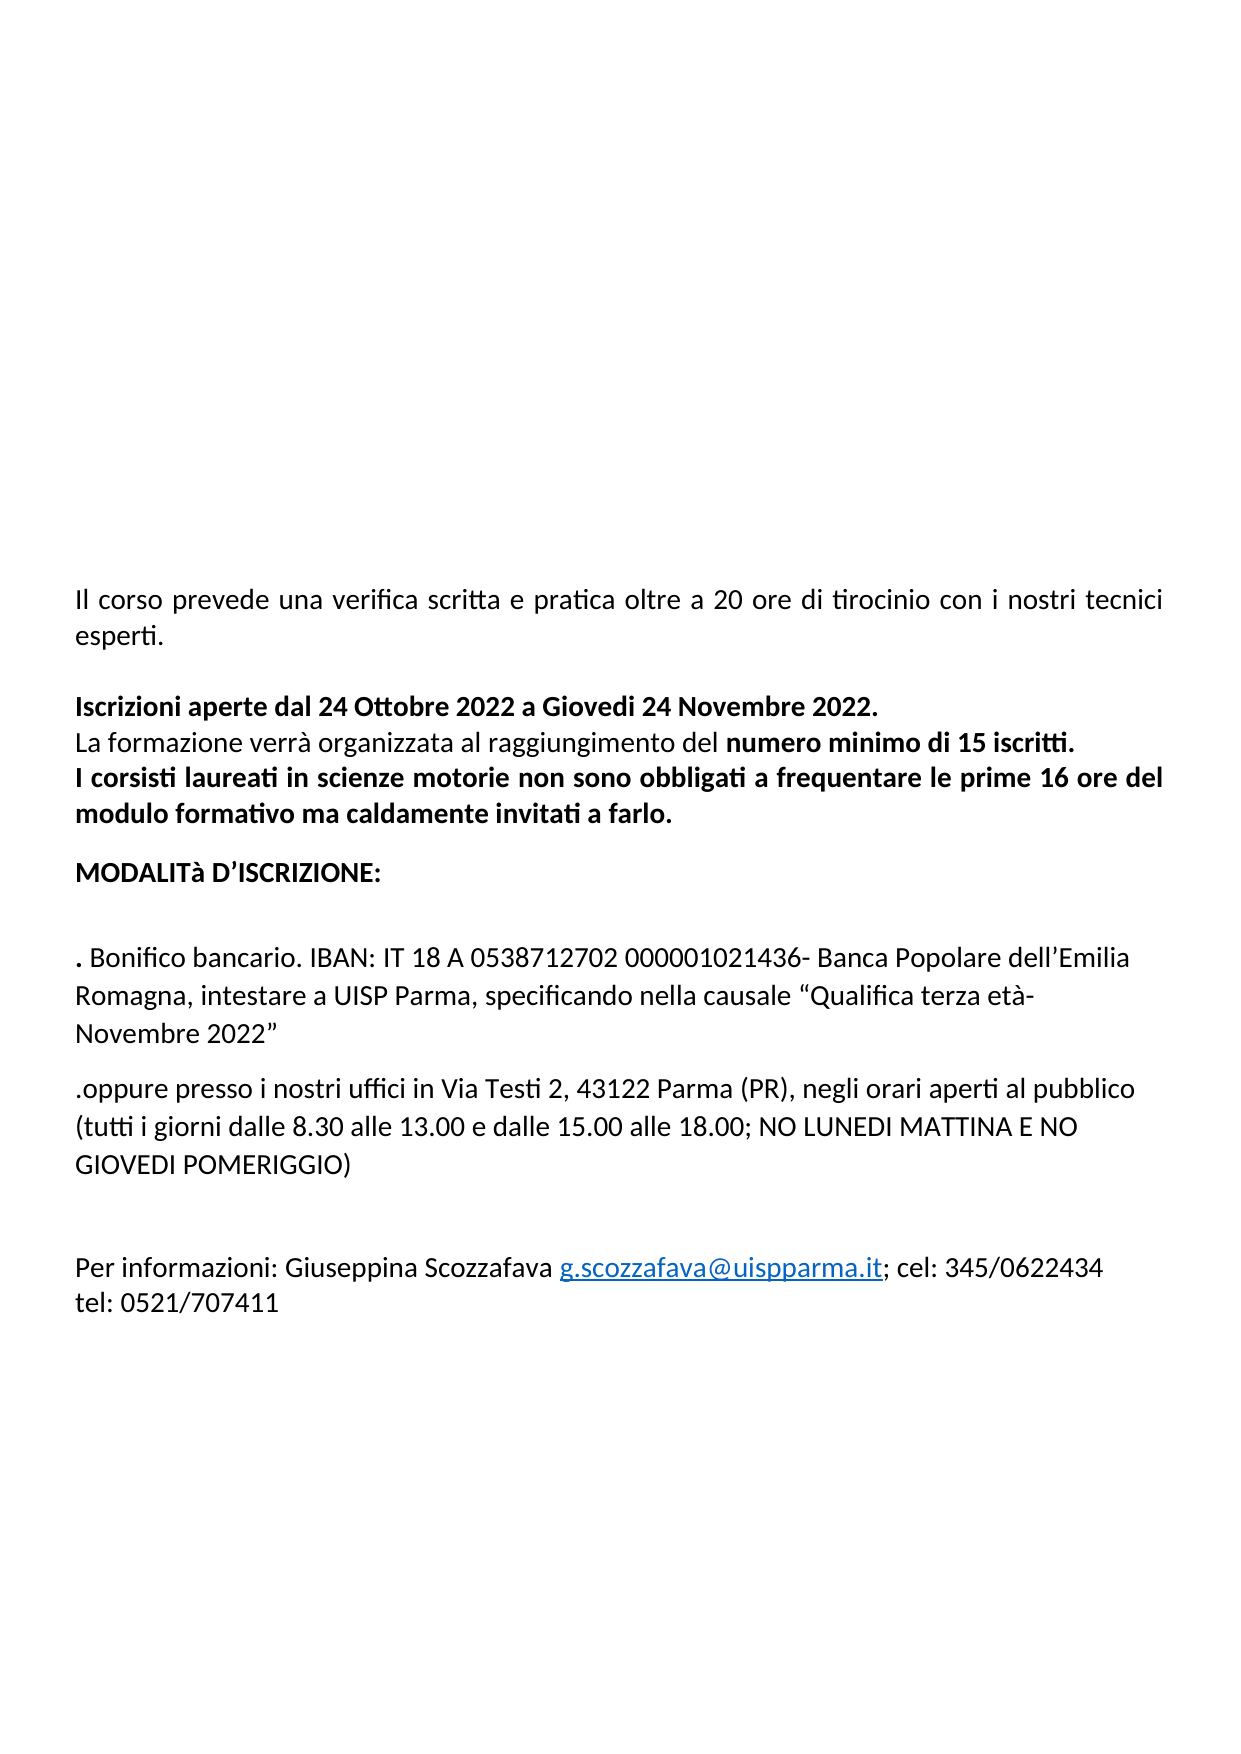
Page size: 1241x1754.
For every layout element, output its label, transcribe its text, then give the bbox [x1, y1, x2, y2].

text MODALITà D’ISCRIZIONE: [75, 854, 1165, 890]
text La formazione verrà organizzata al raggiungimento del numero minimo di 15 iscritti. [75, 724, 1165, 759]
text . Bonifico bancario. IBAN: IT 18 A 0538712702 000001021436- Banca Popolare dell’Emilia Romagna, intestare a UISP Parma, specificando nella causale “Qualifica terza età- Novembre 2022” [75, 939, 1165, 1051]
text tel: 0521/707411 [75, 1284, 1165, 1320]
text Iscrizioni aperte dal 24 Ottobre 2022 a Giovedi 24 Novembre 2022. [75, 688, 1165, 724]
text Il corso prevede una verifica scritta e pratica oltre a 20 ore di tirocinio con i nostri tecnici esperti. [75, 581, 1165, 652]
text Per informazioni: Giuseppina Scozzafava g.scozzafava@uispparma.it; cel: 345/0622434 [75, 1249, 1165, 1284]
text .oppure presso i nostri uffici in Via Testi 2, 43122 Parma (PR), negli orari aperti al pubblico (tutti i giorni dalle 8.30 alle 13.00 e dalle 15.00 alle 18.00; NO LUNEDI MATTINA E NO GIOVEDI POMERIGGIO) [75, 1070, 1165, 1182]
text I corsisti laureati in scienze motorie non sono obbligati a frequentare le prime 16 ore del modulo formativo ma caldamente invitati a farlo. [75, 759, 1165, 831]
